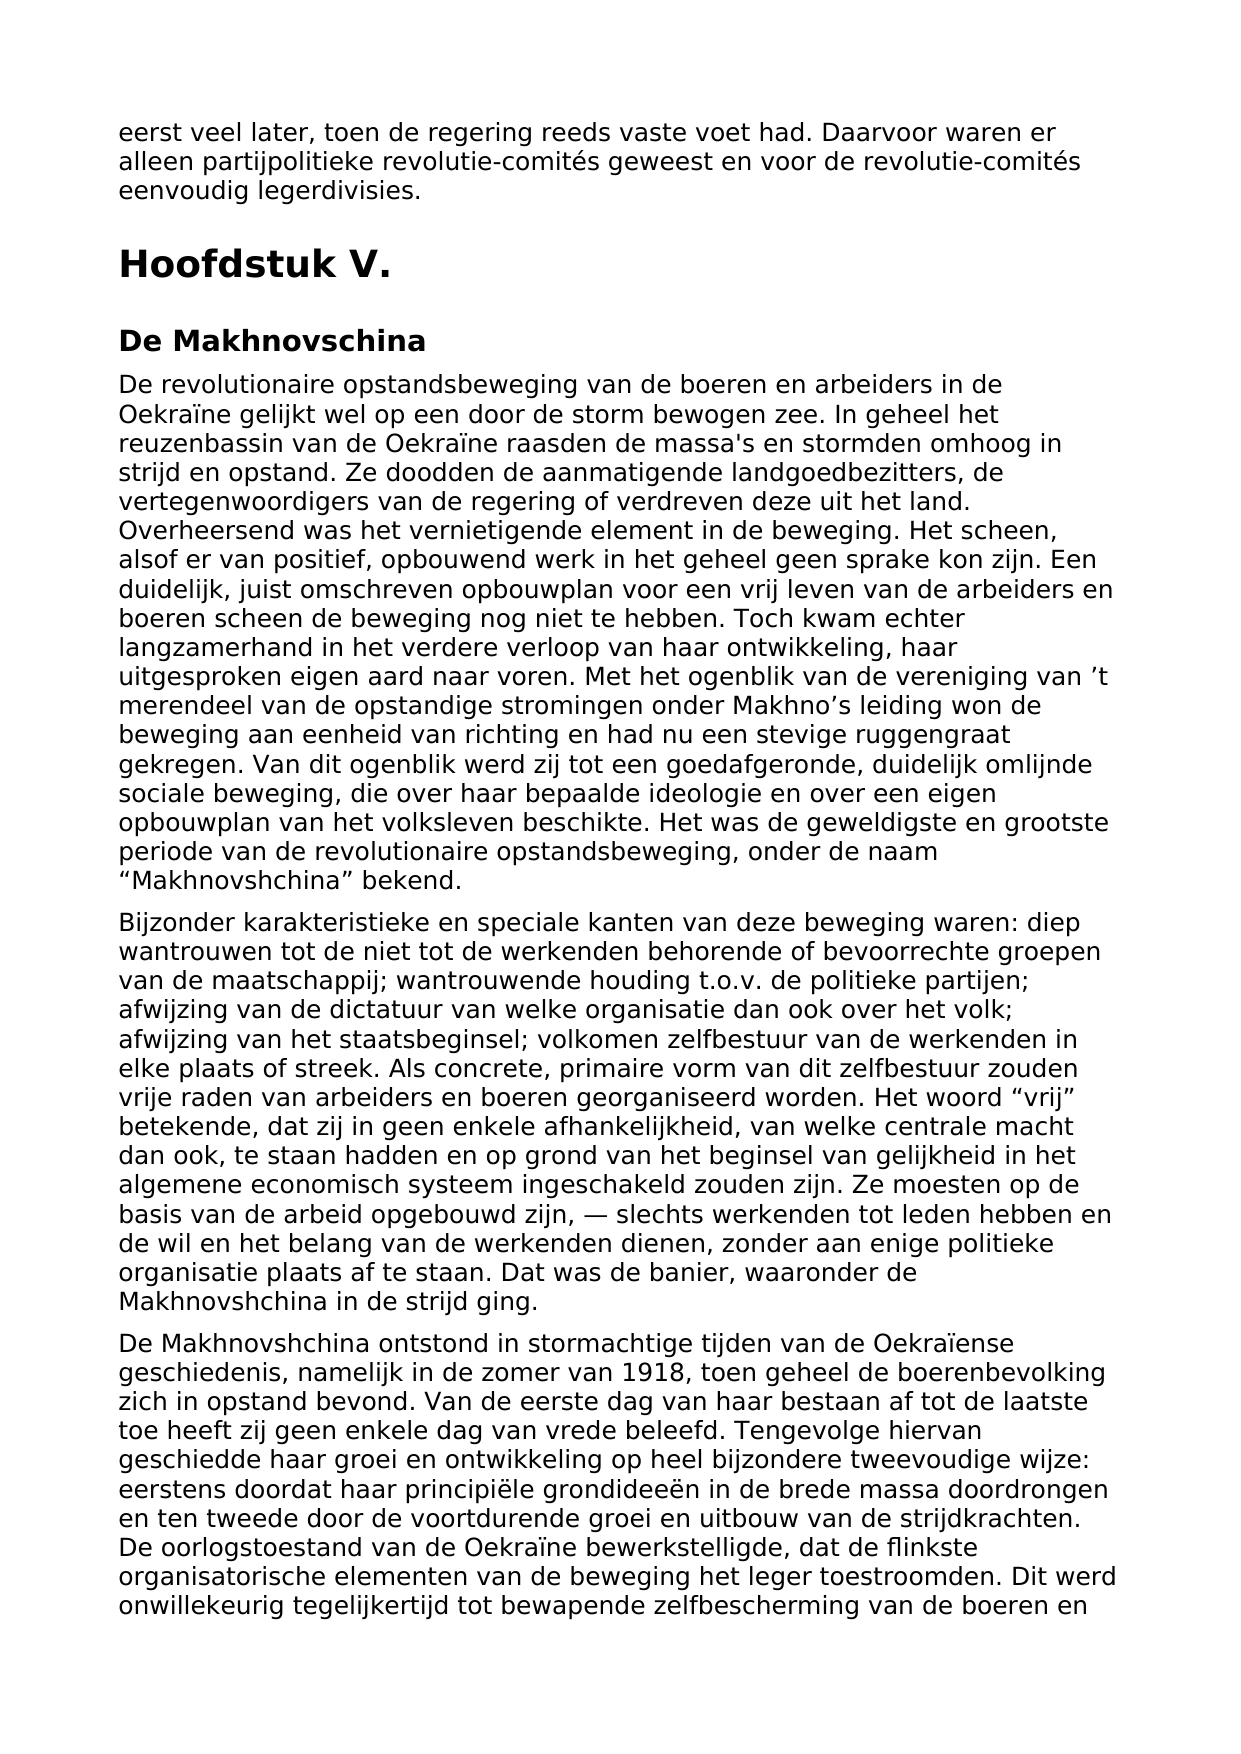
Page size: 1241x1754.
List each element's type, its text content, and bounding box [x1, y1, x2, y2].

subtitle De Makhnovschina [118, 324, 1122, 358]
text eerst veel later, toen de regering reeds vaste voet had. Daarvoor waren er alleen partijpolitieke revolutie-comités geweest en voor de revolutie-comités eenvoudig legerdivisies. [118, 118, 1122, 206]
text De Makhnovshchina ontstond in stormachtige tijden van de Oekraïense geschiedenis, namelijk in de zomer van 1918, toen geheel de boerenbevolking zich in opstand bevond. Van de eerste dag van haar bestaan af tot de laatste toe heeft zij geen enkele dag van vrede beleefd. Tengevolge hiervan geschiedde haar groei en ontwikkeling op heel bijzondere tweevoudige wijze: eerstens doordat haar principiële grondideeën in de brede massa doordrongen en ten tweede door de voortdurende groei en uitbouw van de strijdkrachten. De oorlogstoestand van de Oekraïne bewerkstelligde, dat de flinkste organisatorische elementen van de beweging het leger toestroomden. Dit werd onwillekeurig tegelijkertijd tot bewapende zelfbescherming van de boeren en [118, 1329, 1122, 1621]
subtitle Hoofdstuk V. [118, 243, 1122, 287]
text Bijzonder karakteristieke en speciale kanten van deze beweging waren: diep wantrouwen tot de niet tot de werkenden behorende of bevoorrechte groepen van de maatschappij; wantrouwende houding t.o.v. de politieke partijen; afwijzing van de dictatuur van welke organisatie dan ook over het volk; afwijzing van het staatsbeginsel; volkomen zelfbestuur van de werkenden in elke plaats of streek. Als concrete, primaire vorm van dit zelfbestuur zouden vrije raden van arbeiders en boeren georganiseerd worden. Het woord “vrij” betekende, dat zij in geen enkele afhankelijkheid, van welke centrale macht dan ook, te staan hadden en op grond van het beginsel van gelijkheid in het algemene economisch systeem ingeschakeld zouden zijn. Ze moesten op de basis van de arbeid opgebouwd zijn, — slechts werkenden tot leden hebben en de wil en het belang van de werkenden dienen, zonder aan enige politieke organisatie plaats af te staan. Dat was de banier, waaronder de Makhnovshchina in de strijd ging. [118, 908, 1122, 1317]
text De revolutionaire opstandsbeweging van de boeren en arbeiders in de Oekraïne gelijkt wel op een door de storm bewogen zee. In geheel het reuzenbassin van de Oekraïne raasden de massa's en stormden omhoog in strijd en opstand. Ze doodden de aanmatigende landgoedbezitters, de vertegenwoordigers van de regering of verdreven deze uit het land. Overheersend was het vernietigende element in de beweging. Het scheen, alsof er van positief, opbouwend werk in het geheel geen sprake kon zijn. Een duidelijk, juist omschreven opbouwplan voor een vrij leven van de arbeiders en boeren scheen de beweging nog niet te hebben. Toch kwam echter langzamerhand in het verdere verloop van haar ontwikkeling, haar uitgesproken eigen aard naar voren. Met het ogenblik van de vereniging van ’t merendeel van de opstandige stromingen onder Makhno’s leiding won de beweging aan eenheid van richting en had nu een stevige ruggengraat gekregen. Van dit ogenblik werd zij tot een goedafgeronde, duidelijk omlijnde sociale beweging, die over haar bepaalde ideologie en over een eigen opbouwplan van het volksleven beschikte. Het was de geweldigste en grootste periode van de revolutionaire opstandsbeweging, onder de naam “Makhnovshchina” bekend. [118, 371, 1122, 896]
